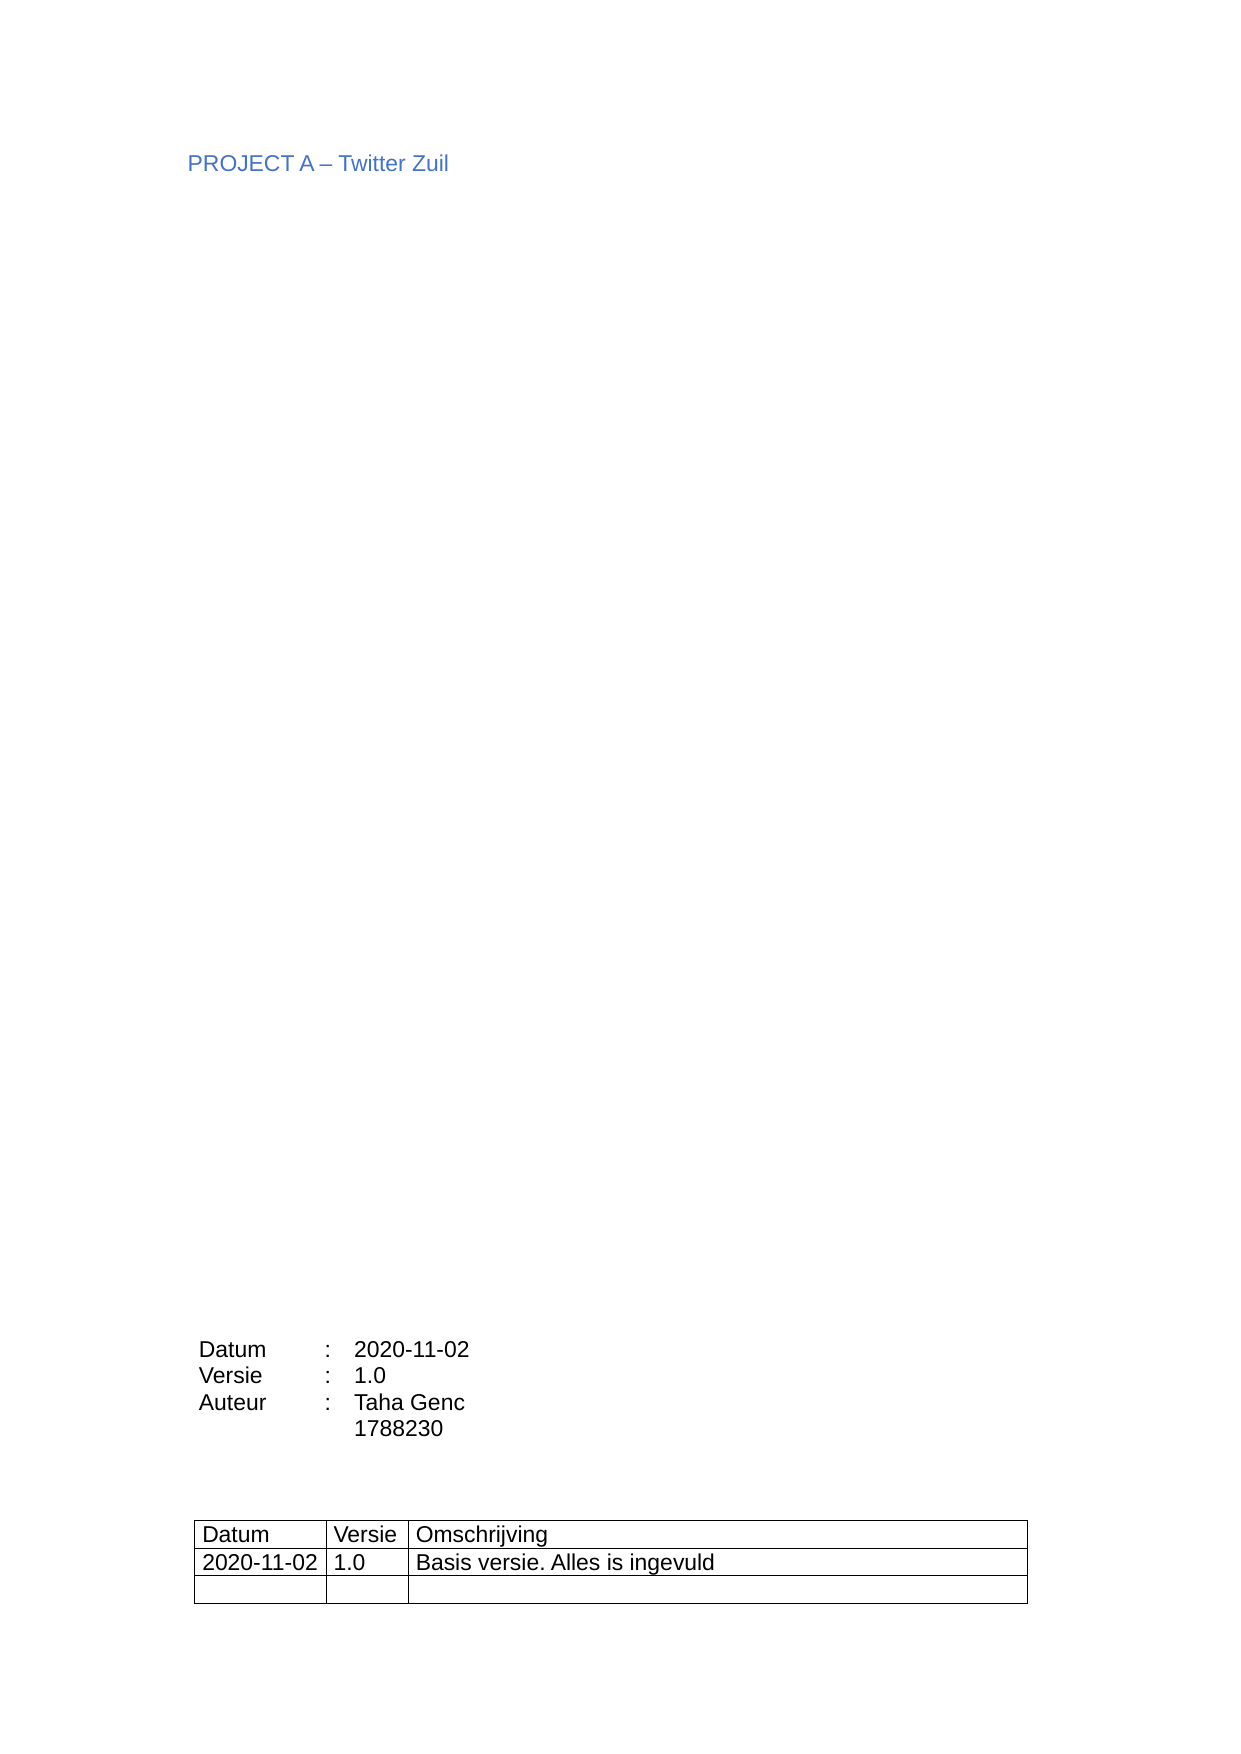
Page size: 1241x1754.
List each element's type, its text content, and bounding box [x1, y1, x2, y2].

table_cell [327, 1576, 408, 1603]
table_cell Versie [188, 1362, 313, 1389]
table_cell Auteur [188, 1389, 313, 1441]
table_cell 2020-11-02 [195, 1549, 326, 1575]
table_cell Basis versie. Alles is ingevuld [409, 1549, 1027, 1575]
table_header Omschrijving [409, 1521, 1027, 1548]
table_cell 1.0 [343, 1362, 524, 1389]
table_header : [313, 1336, 343, 1362]
table_cell 1.0 [327, 1549, 408, 1575]
table_cell [720, 1389, 1099, 1441]
table_header [720, 1336, 1099, 1362]
text PROJECT A – Twitter Zuil [187, 150, 1053, 176]
table_header Datum [188, 1336, 313, 1362]
table_cell [524, 1362, 720, 1389]
table_cell [524, 1389, 720, 1441]
table_header [524, 1336, 720, 1362]
table_cell : [313, 1389, 343, 1441]
table_header Versie [327, 1521, 408, 1548]
table_cell [195, 1576, 326, 1603]
table_cell : [313, 1362, 343, 1389]
table_cell [720, 1362, 1099, 1389]
table_cell [409, 1576, 1027, 1603]
table_cell Taha Genc 1788230 [343, 1389, 524, 1441]
table_header Datum [195, 1521, 326, 1548]
table_header 2020-11-02 [343, 1336, 524, 1362]
